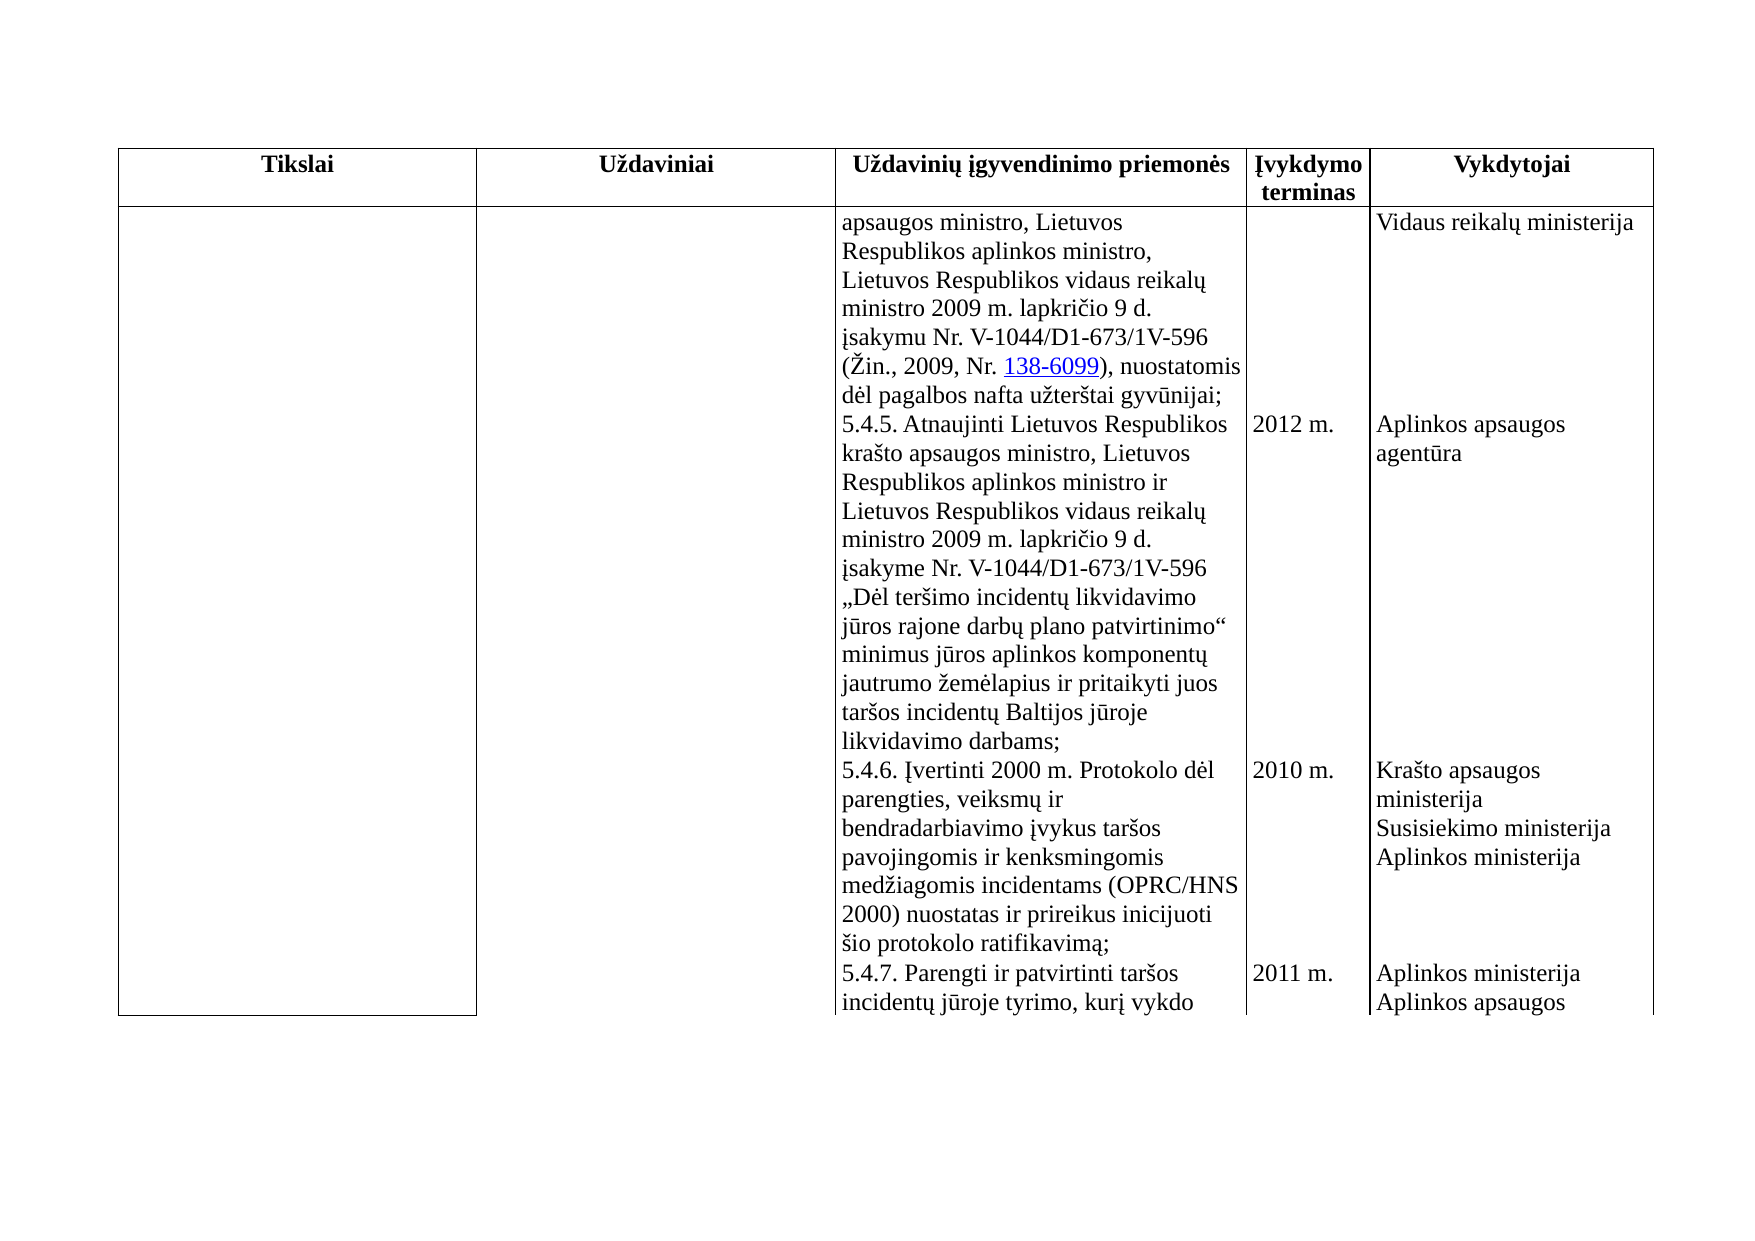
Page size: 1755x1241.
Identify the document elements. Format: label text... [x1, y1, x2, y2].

table_cell Krašto apsaugos ministerija Susisiekimo ministerija Aplinkos ministerija [1371, 755, 1653, 957]
table_cell 5.4.7. Parengti ir patvirtinti taršos incidentų jūroje tyrimo, kurį vykdo [836, 957, 1246, 1015]
table_header Uždavinių įgyvendinimo priemonės [836, 149, 1246, 206]
table_cell 2011 m. [1247, 957, 1369, 1015]
table_cell 2010 m. [1247, 755, 1369, 957]
table_header Įvykdymo terminas [1247, 149, 1369, 206]
table_cell Vidaus reikalų ministerija [1371, 207, 1653, 408]
table_cell 2012 m. [1247, 409, 1369, 754]
table_cell [1247, 207, 1369, 408]
table_cell apsaugos ministro, Lietuvos Respublikos aplinkos ministro, Lietuvos Respublikos vidaus reikalų ministro 2009 m. lapkričio 9 d. įsakymu Nr. V-1044/D1-673/1V-596 (Žin., 2009, Nr. 138-6099), nuostatomis dėl pagalbos nafta užterštai gyvūnijai; [836, 207, 1246, 408]
table_header Uždaviniai [477, 149, 835, 206]
table_cell [119, 207, 476, 1015]
table_cell 5.4.5. Atnaujinti Lietuvos Respublikos krašto apsaugos ministro, Lietuvos Respublikos aplinkos ministro ir Lietuvos Respublikos vidaus reikalų ministro 2009 m. lapkričio 9 d. įsakyme Nr. V-1044/D1-673/1V-596 „Dėl teršimo incidentų likvidavimo jūros rajone darbų plano patvirtinimo“ minimus jūros aplinkos komponentų jautrumo žemėlapius ir pritaikyti juos taršos incidentų Baltijos jūroje likvidavimo darbams; [836, 409, 1246, 754]
table_cell Aplinkos ministerija Aplinkos apsaugos [1371, 957, 1653, 1015]
table_header Vykdytojai [1371, 149, 1653, 206]
table_header Tikslai [119, 149, 476, 206]
table_cell 5.4.6. Įvertinti 2000 m. Protokolo dėl parengties, veiksmų ir bendradarbiavimo įvykus taršos pavojingomis ir kenksmingomis medžiagomis incidentams (OPRC/HNS 2000) nuostatas ir prireikus inicijuoti šio protokolo ratifikavimą; [836, 755, 1246, 957]
table_cell Aplinkos apsaugos agentūra [1371, 409, 1653, 754]
table_cell [477, 207, 835, 1015]
